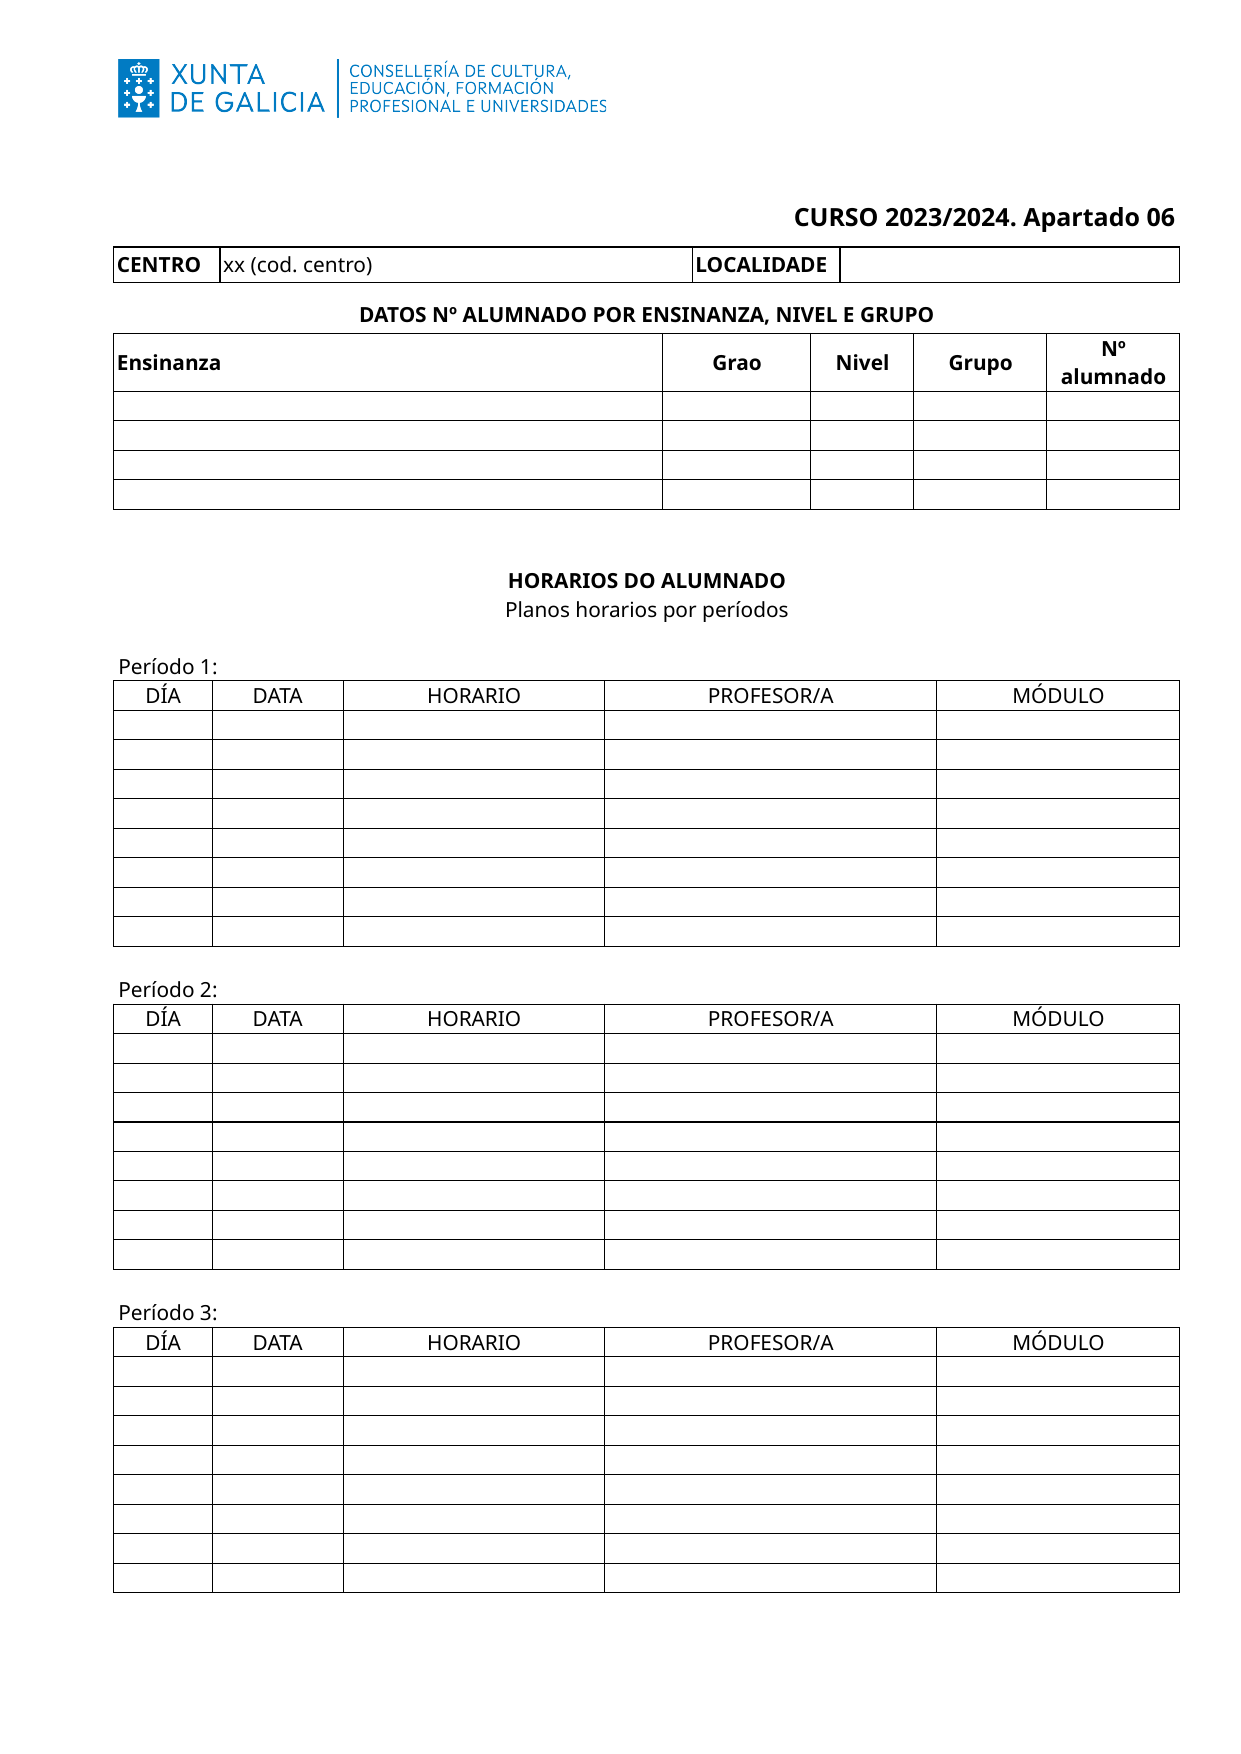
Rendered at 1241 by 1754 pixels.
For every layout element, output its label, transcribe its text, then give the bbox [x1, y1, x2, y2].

table_cell [213, 1093, 343, 1121]
table_cell [114, 740, 212, 769]
table_cell [605, 1152, 936, 1180]
text Período 3: [118, 1298, 1175, 1327]
table_cell [114, 711, 212, 739]
table_cell [213, 1387, 343, 1415]
table_cell [605, 1416, 936, 1445]
table_cell [344, 799, 604, 828]
table_cell [605, 1564, 936, 1592]
table_cell [1047, 480, 1179, 509]
table_cell [605, 799, 936, 828]
table_cell [937, 1446, 1179, 1474]
table_header [841, 248, 1179, 282]
table_cell [937, 1093, 1179, 1121]
table_cell [663, 392, 810, 420]
table_cell [605, 770, 936, 798]
table_header Nivel [811, 334, 913, 391]
table_cell [213, 858, 343, 887]
table_cell [213, 1475, 343, 1504]
table_cell [605, 1034, 936, 1062]
table_cell [605, 1475, 936, 1504]
table_cell [605, 888, 936, 916]
table_cell [937, 740, 1179, 769]
table_header CENTRO [114, 248, 219, 282]
table_cell [605, 858, 936, 887]
table_cell [114, 1181, 212, 1210]
table_cell [663, 480, 810, 509]
table_cell [213, 1416, 343, 1445]
table_cell [114, 480, 662, 509]
table_cell [114, 451, 662, 479]
table_cell [213, 1181, 343, 1210]
table_header HORARIO [344, 681, 604, 710]
table_cell [114, 1564, 212, 1592]
table_cell [914, 392, 1046, 420]
table_header Grao [663, 334, 810, 391]
table_cell [344, 1181, 604, 1210]
table_cell [344, 1240, 604, 1269]
table_cell [114, 1123, 212, 1151]
table_cell [344, 1387, 604, 1415]
table_cell [213, 829, 343, 857]
table_header Ensinanza [114, 334, 662, 391]
table_cell [344, 1534, 604, 1563]
table_cell [344, 1211, 604, 1239]
table_cell [114, 917, 212, 946]
table_cell [1047, 392, 1179, 420]
table_cell [344, 888, 604, 916]
table_cell [344, 1446, 604, 1474]
table_header DÍA [114, 1005, 212, 1033]
table_cell [114, 1446, 212, 1474]
table_header PROFESOR/A [605, 681, 936, 710]
table_cell [605, 1093, 936, 1121]
table_cell [213, 799, 343, 828]
table_header Nº alumnado [1047, 334, 1179, 391]
table_cell [344, 1475, 604, 1504]
table_cell [937, 1181, 1179, 1210]
table_header LOCALIDADE [693, 248, 839, 282]
table_cell [213, 917, 343, 946]
table_cell [344, 1034, 604, 1062]
table_cell [114, 858, 212, 887]
table_cell [213, 1211, 343, 1239]
table_cell [605, 1240, 936, 1269]
table_header PROFESOR/A [605, 1005, 936, 1033]
table_cell [344, 1416, 604, 1445]
table_cell [213, 1064, 343, 1092]
table_cell [213, 1534, 343, 1563]
table_cell [344, 829, 604, 857]
table_cell [114, 1387, 212, 1415]
table_cell [811, 480, 913, 509]
table_cell [114, 1240, 212, 1269]
table_cell [114, 1505, 212, 1533]
table_cell [1047, 421, 1179, 450]
table_cell [213, 1152, 343, 1180]
table_cell [605, 1123, 936, 1151]
table_cell [344, 1505, 604, 1533]
table_cell [605, 711, 936, 739]
table_cell [344, 740, 604, 769]
table_cell [663, 421, 810, 450]
table_header PROFESOR/A [605, 1328, 936, 1356]
table_cell [605, 740, 936, 769]
table_cell [937, 829, 1179, 857]
table_cell [605, 1387, 936, 1415]
table_cell [114, 1416, 212, 1445]
table_cell [811, 421, 913, 450]
table_header DÍA [114, 1328, 212, 1356]
table_cell [937, 1240, 1179, 1269]
table_header MÓDULO [937, 1005, 1179, 1033]
table_header Grupo [914, 334, 1046, 391]
table_cell [344, 1564, 604, 1592]
table_header xx (cod. centro) [221, 248, 692, 282]
table_cell [213, 1357, 343, 1386]
table_cell [914, 451, 1046, 479]
table_header DATA [213, 681, 343, 710]
table_cell [213, 1034, 343, 1062]
table_cell [937, 1034, 1179, 1062]
table_cell [605, 917, 936, 946]
table_cell [914, 421, 1046, 450]
table_cell [605, 1534, 936, 1563]
table_cell [213, 711, 343, 739]
table_cell [114, 1357, 212, 1386]
table_cell [114, 1152, 212, 1180]
table_cell [344, 770, 604, 798]
table_cell [605, 1181, 936, 1210]
text Planos horarios por períodos [118, 595, 1175, 623]
table_cell [213, 1564, 343, 1592]
table_cell [937, 1534, 1179, 1563]
table_cell [937, 1064, 1179, 1092]
table_cell [937, 1416, 1179, 1445]
table_cell [811, 392, 913, 420]
table_header HORARIO [344, 1328, 604, 1356]
table_cell [937, 858, 1179, 887]
text CURSO 2023/2024. Apartado 06 [118, 195, 1175, 234]
table_cell [114, 770, 212, 798]
table_cell [114, 421, 662, 450]
table_cell [213, 770, 343, 798]
table_cell [344, 1123, 604, 1151]
table_cell [114, 1034, 212, 1062]
text Período 2: [118, 975, 1175, 1003]
table_cell [114, 799, 212, 828]
table_cell [213, 1123, 343, 1151]
table_cell [937, 770, 1179, 798]
table_header DÍA [114, 681, 212, 710]
table_header MÓDULO [937, 1328, 1179, 1356]
table_cell [937, 888, 1179, 916]
table_cell [937, 1211, 1179, 1239]
table_cell [914, 480, 1046, 509]
table_cell [213, 1240, 343, 1269]
table_cell [344, 1093, 604, 1121]
subtitle DATOS Nº ALUMNADO POR ENSINANZA, NIVEL E GRUPO [118, 283, 1175, 333]
table_cell [213, 1446, 343, 1474]
table_cell [937, 1475, 1179, 1504]
table_cell [114, 1534, 212, 1563]
table_cell [605, 1357, 936, 1386]
table_header DATA [213, 1005, 343, 1033]
table_cell [811, 451, 913, 479]
table_cell [605, 1211, 936, 1239]
table_cell [213, 740, 343, 769]
table_cell [605, 1505, 936, 1533]
table_cell [937, 1357, 1179, 1386]
table_cell [114, 1211, 212, 1239]
table_cell [937, 1564, 1179, 1592]
table_cell [1047, 451, 1179, 479]
table_cell [114, 1093, 212, 1121]
table_header MÓDULO [937, 681, 1179, 710]
table_cell [114, 1475, 212, 1504]
table_cell [937, 1505, 1179, 1533]
table_cell [344, 1064, 604, 1092]
subtitle HORARIOS DO ALUMNADO [118, 567, 1175, 595]
table_cell [344, 1152, 604, 1180]
table_cell [114, 1064, 212, 1092]
table_cell [937, 917, 1179, 946]
table_cell [114, 392, 662, 420]
table_cell [213, 1505, 343, 1533]
table_cell [344, 1357, 604, 1386]
table_cell [344, 711, 604, 739]
table_cell [937, 1152, 1179, 1180]
table_cell [937, 1387, 1179, 1415]
table_cell [114, 888, 212, 916]
table_cell [937, 1123, 1179, 1151]
table_cell [937, 711, 1179, 739]
table_cell [114, 829, 212, 857]
text Período 1: [118, 652, 1175, 680]
table_cell [344, 917, 604, 946]
table_cell [344, 858, 604, 887]
table_cell [213, 888, 343, 916]
table_cell [663, 451, 810, 479]
table_cell [605, 1064, 936, 1092]
table_cell [937, 799, 1179, 828]
table_cell [605, 829, 936, 857]
table_cell [605, 1446, 936, 1474]
table_header HORARIO [344, 1005, 604, 1033]
table_header DATA [213, 1328, 343, 1356]
